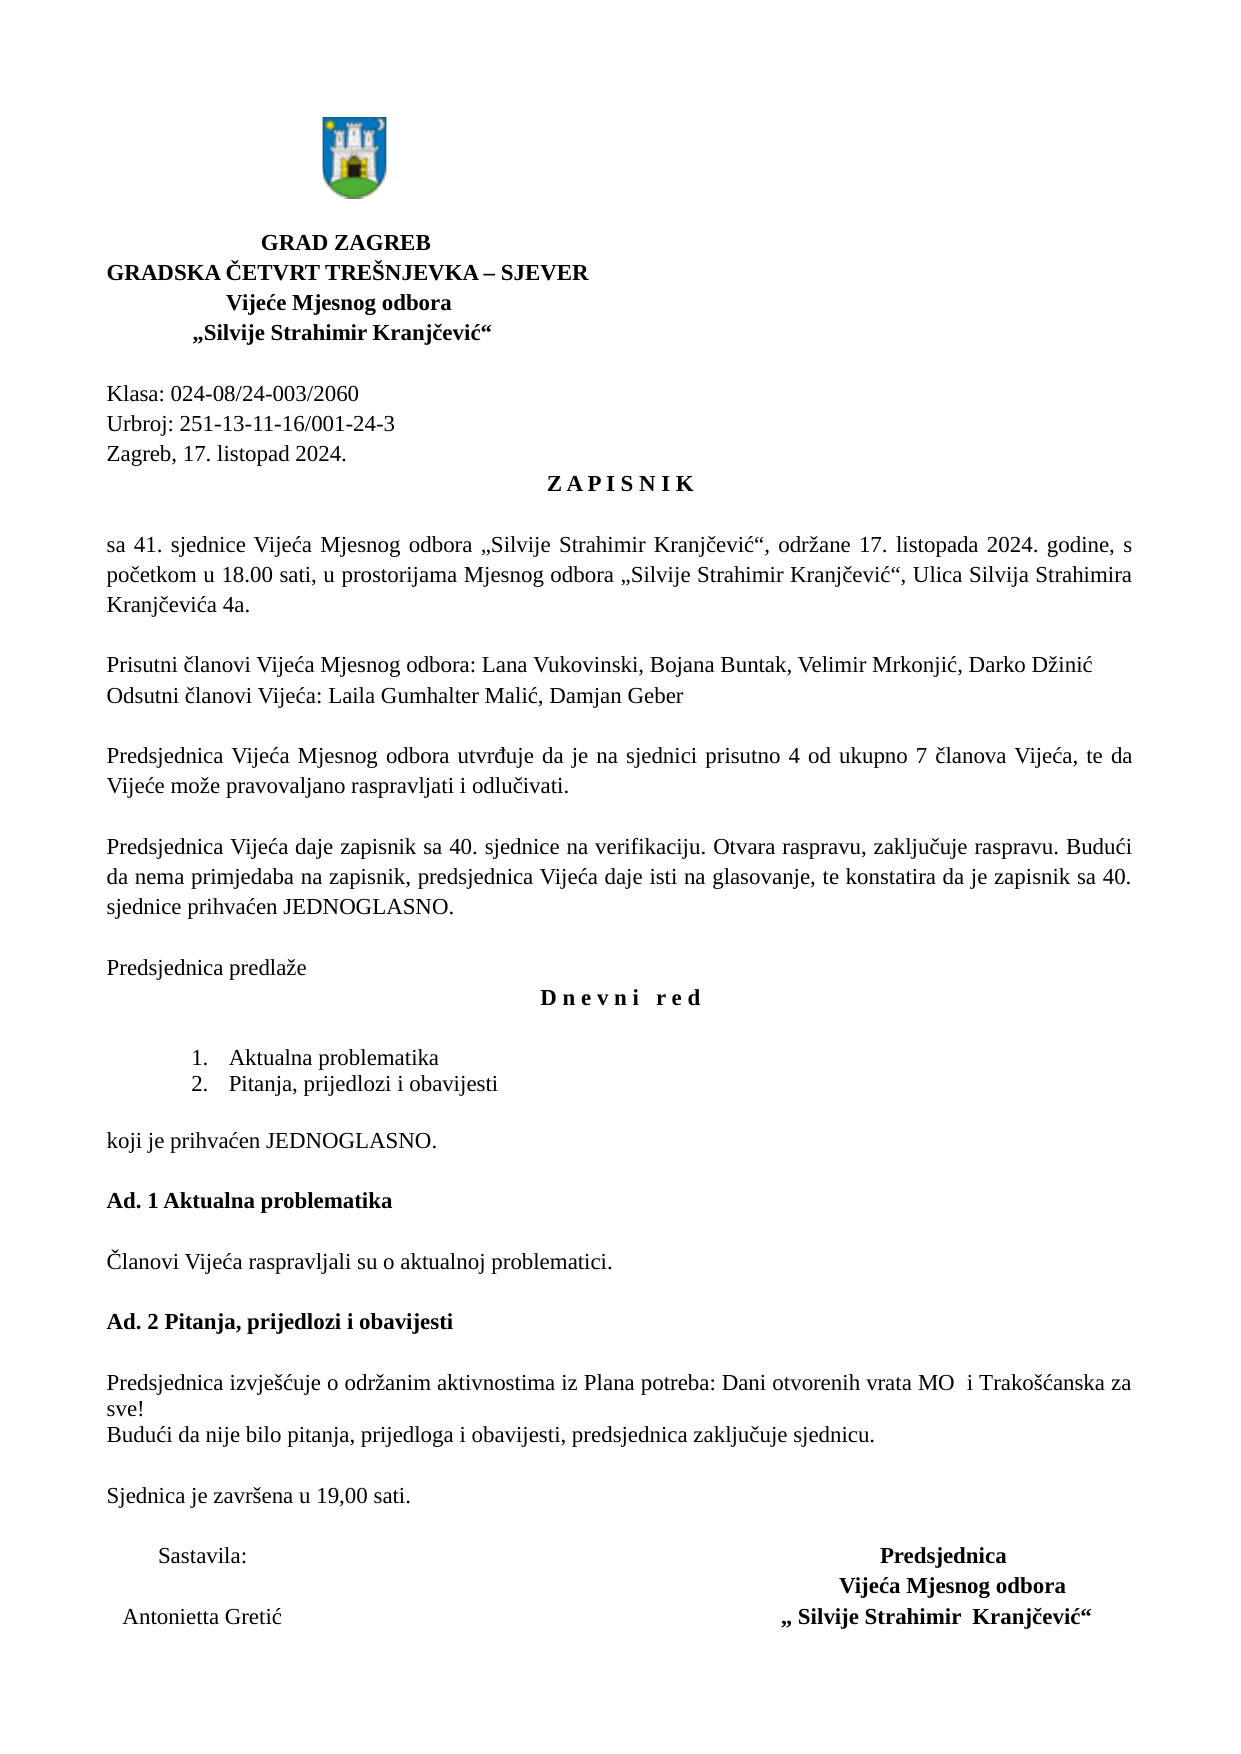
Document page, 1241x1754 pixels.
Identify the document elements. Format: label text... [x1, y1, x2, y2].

text Predsjednica Vijeća Mjesnog odbora utvrđuje da je na sjednici prisutno 4 od ukupno 7 članova Vijeća, te da Vijeće može pravovaljano raspravljati i odlučivati. [106, 742, 1134, 799]
list Aktualna problematika [191, 1044, 1134, 1071]
text Urbroj: 251-13-11-16/001-24-3 [106, 410, 1134, 436]
text Ad. 1 Aktualna problematika [106, 1187, 1143, 1214]
list Pitanja, prijedlozi i obavijesti [191, 1071, 1134, 1097]
text D n e v n i r e d [106, 984, 1134, 1010]
text Predsjednica predlaže [106, 953, 1134, 980]
text Antonietta Gretić „ Silvije Strahimir Kranjčević“ [106, 1603, 1134, 1629]
text Članovi Vijeća raspravljali su o aktualnoj problematici. [106, 1248, 1134, 1274]
text Sastavila: Predsjednica [106, 1542, 1134, 1569]
text sa 41. sjednice Vijeća Mjesnog odbora „Silvije Strahimir Kranjčević“, održane 17. listopada 2024. godine, s početkom u 18.00 sati, u prostorijama Mjesnog odbora „Silvije Strahimir Kranjčević“, Ulica Silvija Strahimira Kranjčevića 4a. [106, 531, 1134, 617]
text Predsjednica Vijeća daje zapisnik sa 40. sjednice na verifikaciju. Otvara raspravu, zaključuje raspravu. Budući da nema primjedaba na zapisnik, predsjednica Vijeća daje isti na glasovanje, te konstatira da je zapisnik sa 40. sjednice prihvaćen JEDNOGLASNO. [106, 833, 1134, 919]
text koji je prihvaćen JEDNOGLASNO. [106, 1127, 1134, 1153]
text Zagreb, 17. listopad 2024. [106, 440, 1134, 466]
text „Silvije Strahimir Kranjčević“ [106, 319, 1134, 346]
text GRAD ZAGREB [106, 228, 1134, 255]
text Vijeća Mjesnog odbora [106, 1572, 1134, 1599]
text GRADSKA ČETVRT TREŠNJEVKA – SJEVER [106, 259, 1134, 285]
text Prisutni članovi Vijeća Mjesnog odbora: Lana Vukovinski, Bojana Buntak, Velimir Mrkonjić, Darko Džinić [106, 651, 1134, 678]
text Ad. 2 Pitanja, prijedlozi i obavijesti [106, 1308, 1134, 1335]
text Sjednica je završena u 19,00 sati. [106, 1482, 1134, 1508]
text Predsjednica izvješćuje o održanim aktivnostima iz Plana potreba: Dani otvorenih vrata MO i Trakošćanska za sve! [106, 1369, 1134, 1421]
text Klasa: 024-08/24-003/2060 [106, 379, 1134, 406]
text Budući da nije bilo pitanja, prijedloga i obavijesti, predsjednica zaključuje sjednicu. [106, 1421, 1134, 1448]
text Vijeće Mjesnog odbora [106, 289, 1134, 315]
text Odsutni članovi Vijeća: Laila Gumhalter Malić, Damjan Geber [106, 682, 1134, 708]
text Z A P I S N I K [106, 470, 1134, 497]
